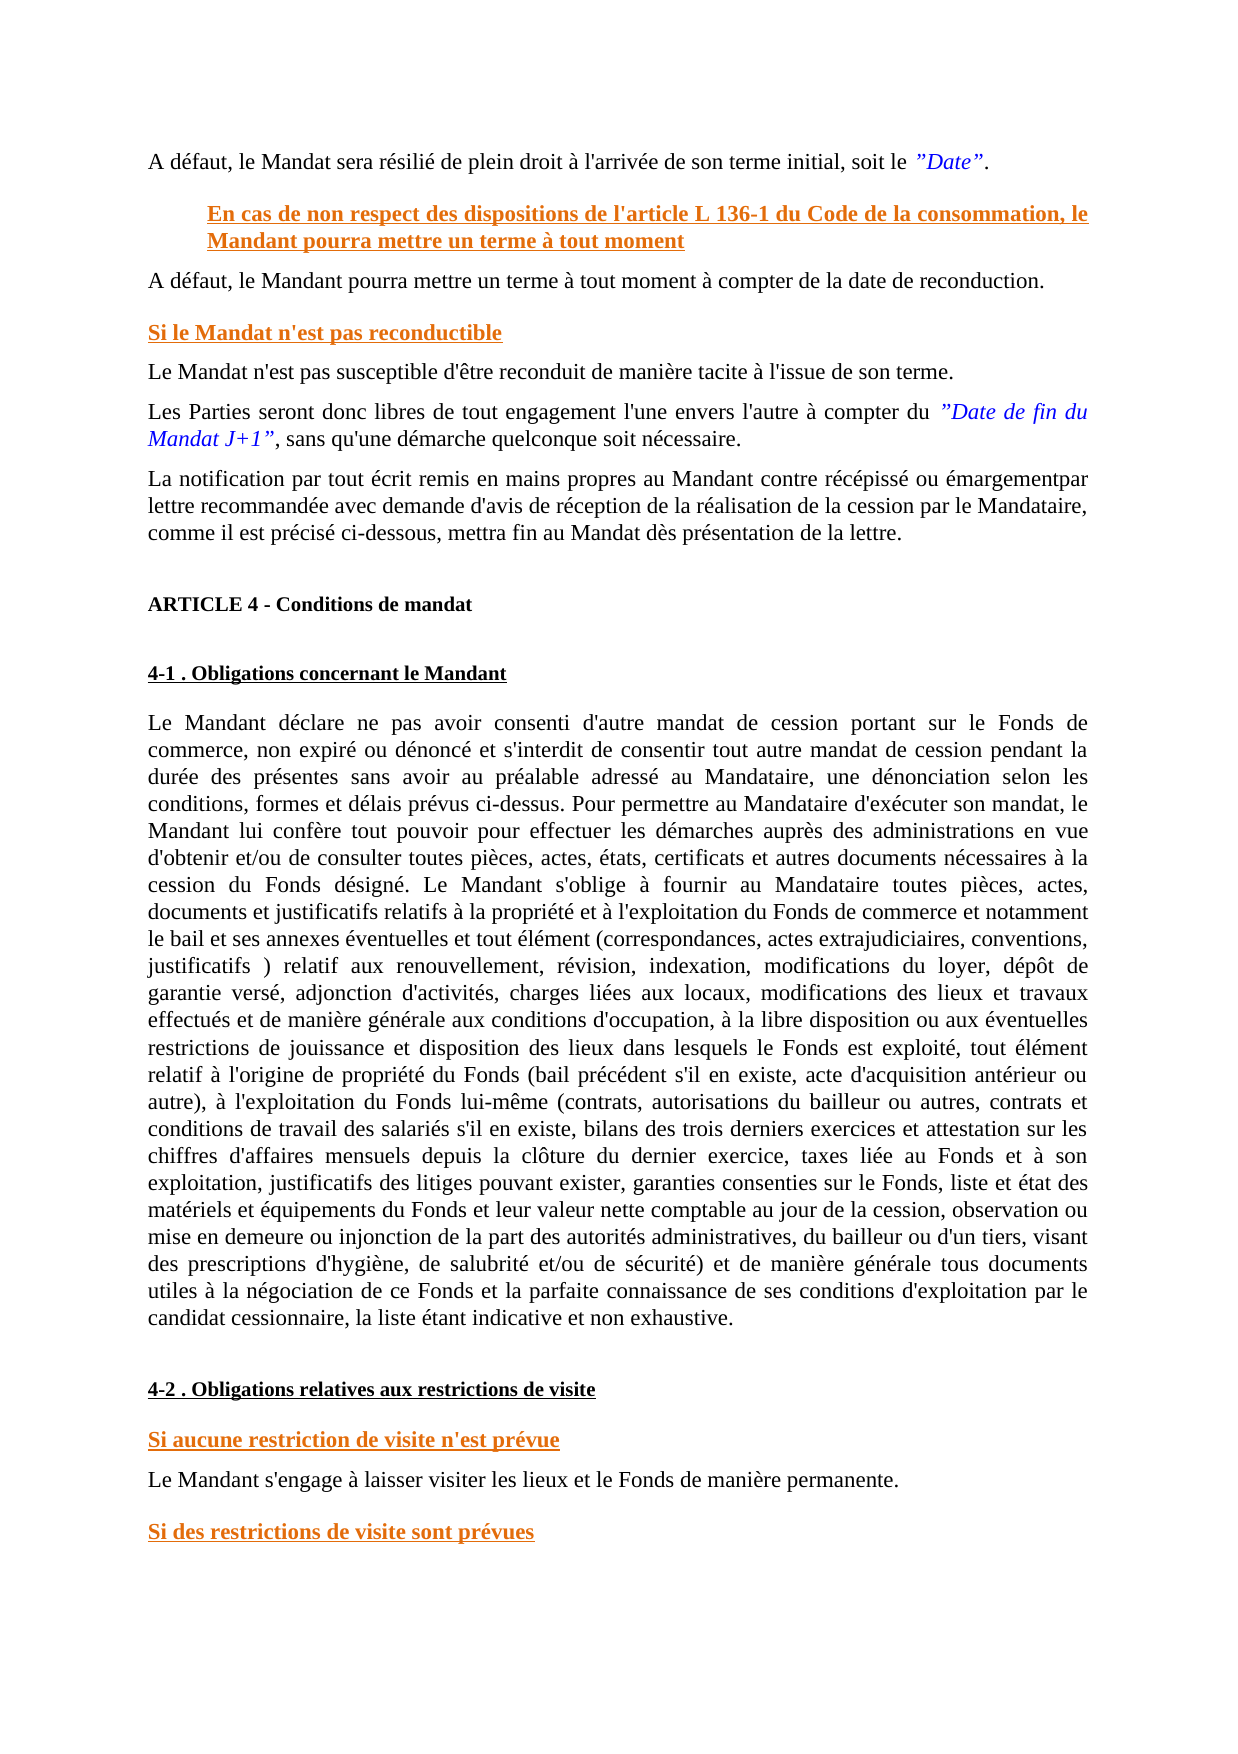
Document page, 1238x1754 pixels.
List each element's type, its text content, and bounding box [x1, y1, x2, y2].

text En cas de non respect des dispositions de l'article L 136-1 du Code de la consommation, le Mandant pourra mettre un terme à tout moment [207, 200, 1090, 254]
text A défaut, le Mandat sera résilié de plein droit à l'arrivée de son terme initial, soit le ”Date”. [148, 148, 1090, 175]
text 4-2 . Obligations relatives aux restrictions de visite [148, 1377, 1090, 1401]
text Le Mandant déclare ne pas avoir consenti d'autre mandat de cession portant sur le Fonds de commerce, non expiré ou dénoncé et s'interdit de consentir tout autre mandat de cession pendant la durée des présentes sans avoir au préalable adressé au Mandataire, une dénonciation selon les conditions, formes et délais prévus ci-dessus. Pour permettre au Mandataire d'exécuter son mandat, le Mandant lui confère tout pouvoir pour effectuer les démarches auprès des administrations en vue d'obtenir et/ou de consulter toutes pièces, actes, états, certificats et autres documents nécessaires à la cession du Fonds désigné. Le Mandant s'oblige à fournir au Mandataire toutes pièces, actes, documents et justificatifs relatifs à la propriété et à l'exploitation du Fonds de commerce et notamment le bail et ses annexes éventuelles et tout élément (correspondances, actes extrajudiciaires, conventions, justificatifs ) relatif aux renouvellement, révision, indexation, modifications du loyer, dépôt de garantie versé, adjonction d'activités, charges liées aux locaux, modifications des lieux et travaux effectués et de manière générale aux conditions d'occupation, à la libre disposition ou aux éventuelles restrictions de jouissance et disposition des lieux dans lesquels le Fonds est exploité, tout élément relatif à l'origine de propriété du Fonds (bail précédent s'il en existe, acte d'acquisition antérieur ou autre), à l'exploitation du Fonds lui-même (contrats, autorisations du bailleur ou autres, contrats et conditions de travail des salariés s'il en existe, bilans des trois derniers exercices et attestation sur les chiffres d'affaires mensuels depuis la clôture du dernier exercice, taxes liée au Fonds et à son exploitation, justificatifs des litiges pouvant exister, garanties consenties sur le Fonds, liste et état des matériels et équipements du Fonds et leur valeur nette comptable au jour de la cession, observation ou mise en demeure ou injonction de la part des autorités administratives, du bailleur ou d'un tiers, visant des prescriptions d'hygiène, de salubrité et/ou de sécurité) et de manière générale tous documents utiles à la négociation de ce Fonds et la parfaite connaissance de ses conditions d'exploitation par le candidat cessionnaire, la liste étant indicative et non exhaustive. [148, 708, 1090, 1331]
text Si le Mandat n'est pas reconductible [148, 318, 1090, 346]
text ARTICLE 4 - Conditions de mandat [148, 591, 1090, 616]
text Si aucune restriction de visite n'est prévue [148, 1426, 1090, 1453]
text Si des restrictions de visite sont prévues [148, 1518, 1090, 1545]
text Le Mandat n'est pas susceptible d'être reconduit de manière tacite à l'issue de son terme. [148, 358, 1090, 385]
text Le Mandant s'engage à laisser visiter les lieux et le Fonds de manière permanente. [148, 1466, 1090, 1493]
text La notification par tout écrit remis en mains propres au Mandant contre récépissé ou émargementpar lettre recommandée avec demande d'avis de réception de la réalisation de la cession par le Mandataire, comme il est précisé ci-dessous, mettra fin au Mandat dès présentation de la lettre. [148, 464, 1090, 546]
text A défaut, le Mandant pourra mettre un terme à tout moment à compter de la date de reconduction. [148, 266, 1090, 293]
text 4-1 . Obligations concernant le Mandant [148, 661, 1090, 685]
text Les Parties seront donc libres de tout engagement l'une envers l'autre à compter du ”Date de fin du Mandat J+1”, sans qu'une démarche quelconque soit nécessaire. [148, 398, 1090, 452]
